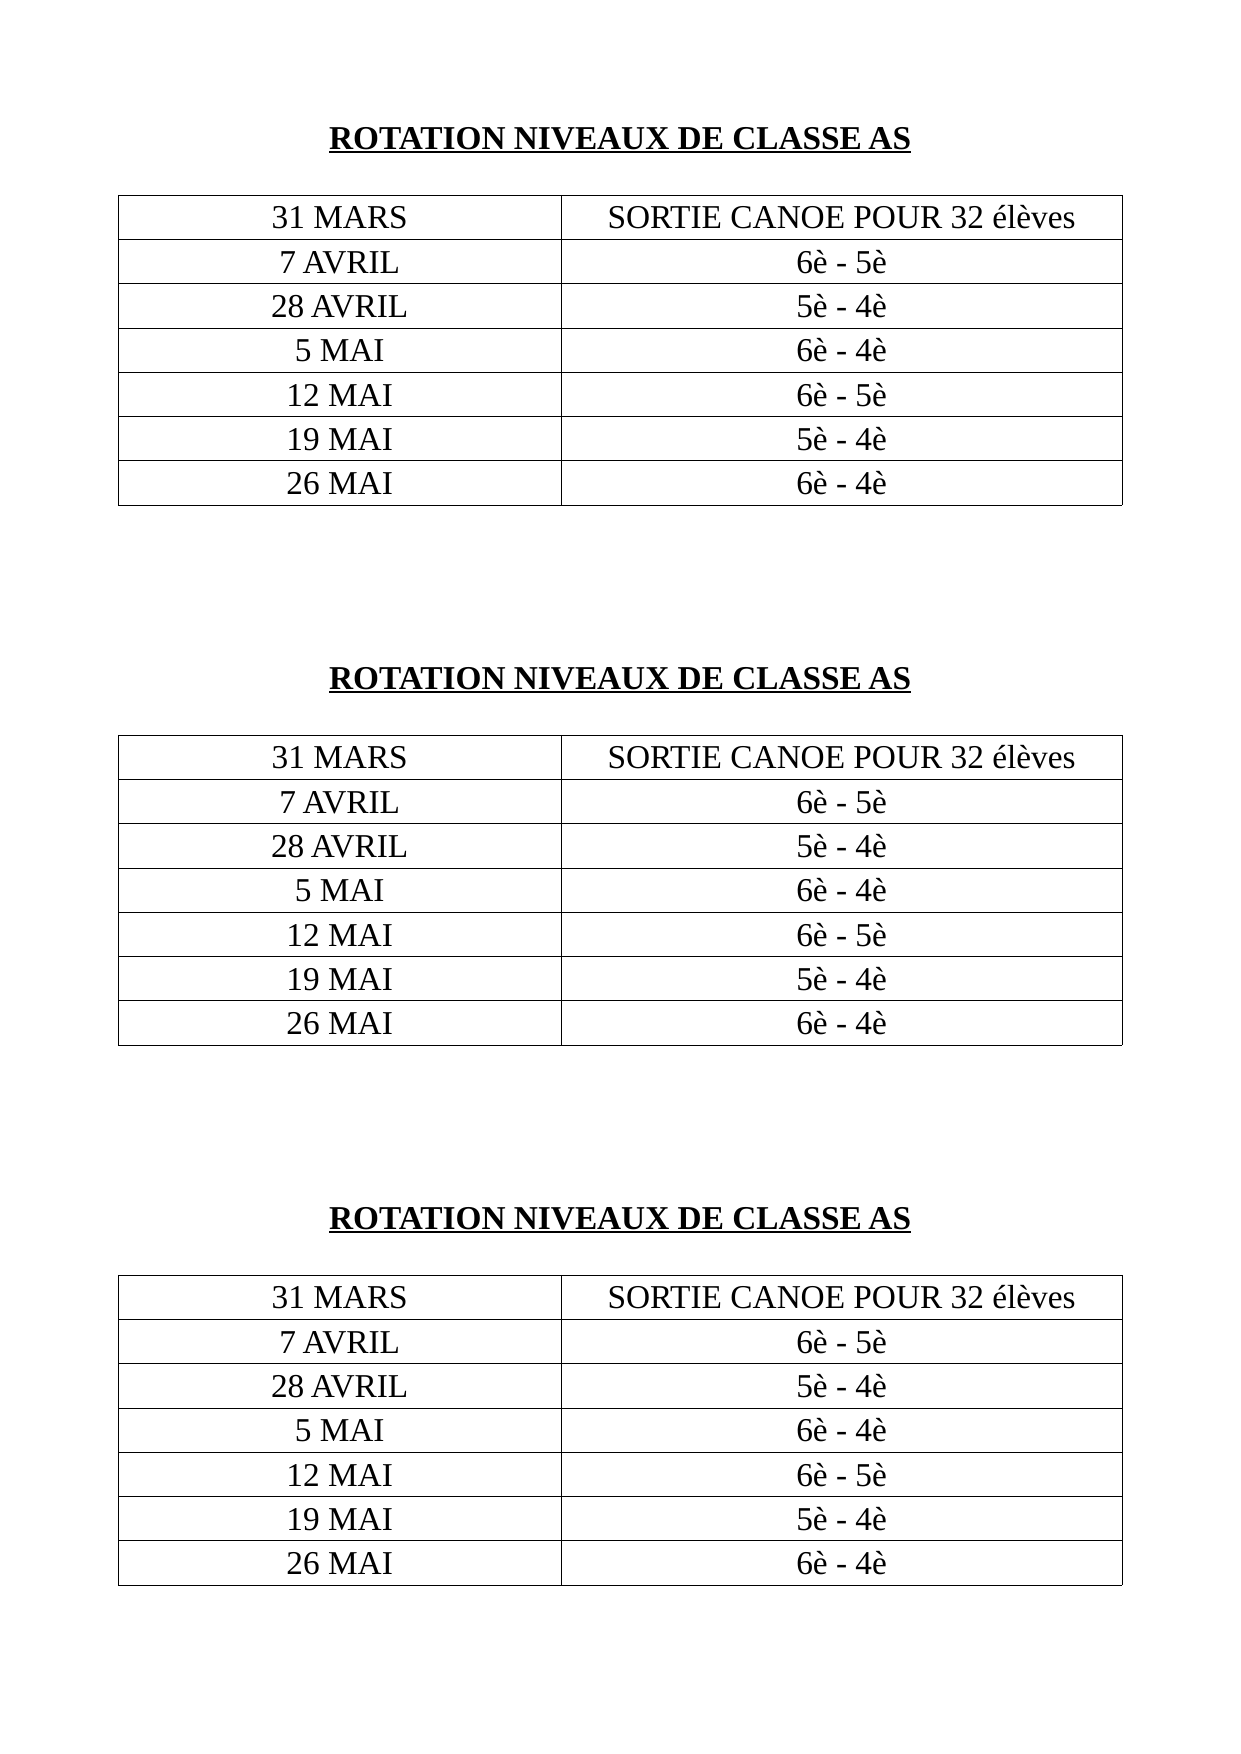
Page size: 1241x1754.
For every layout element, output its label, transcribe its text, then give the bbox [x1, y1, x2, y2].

table_cell 26 MAI [119, 461, 561, 505]
table_cell 6è - 4è [562, 461, 1122, 505]
table_cell 28 AVRIL [119, 1364, 561, 1408]
table_cell 19 MAI [119, 417, 561, 460]
table_header 31 MARS [119, 736, 561, 779]
table_cell 7 AVRIL [119, 240, 561, 283]
table_cell 6è - 5è [562, 1320, 1122, 1363]
table_header SORTIE CANOE POUR 32 élèves [562, 736, 1122, 779]
table_cell 12 MAI [119, 913, 561, 956]
table_cell 5 MAI [119, 1409, 561, 1452]
table_cell 5è - 4è [562, 417, 1122, 460]
table_cell 6è - 4è [562, 1001, 1122, 1045]
text ROTATION NIVEAUX DE CLASSE AS [118, 1198, 1122, 1236]
table_header SORTIE CANOE POUR 32 élèves [562, 1276, 1122, 1319]
table_cell 6è - 4è [562, 329, 1122, 372]
table_cell 5è - 4è [562, 1497, 1122, 1540]
table_cell 5è - 4è [562, 1364, 1122, 1408]
table_cell 26 MAI [119, 1001, 561, 1045]
table_header 31 MARS [119, 1276, 561, 1319]
table_header 31 MARS [119, 196, 561, 239]
table_cell 7 AVRIL [119, 1320, 561, 1363]
table_cell 12 MAI [119, 1453, 561, 1496]
table_cell 6è - 5è [562, 913, 1122, 956]
table_cell 6è - 4è [562, 869, 1122, 912]
table_cell 6è - 4è [562, 1541, 1122, 1585]
table_cell 5è - 4è [562, 284, 1122, 328]
table_cell 6è - 4è [562, 1409, 1122, 1452]
table_cell 7 AVRIL [119, 780, 561, 823]
table_cell 19 MAI [119, 1497, 561, 1540]
table_cell 5è - 4è [562, 824, 1122, 868]
table_header SORTIE CANOE POUR 32 élèves [562, 196, 1122, 239]
table_cell 12 MAI [119, 373, 561, 416]
text ROTATION NIVEAUX DE CLASSE AS [118, 658, 1122, 696]
table_cell 5è - 4è [562, 957, 1122, 1000]
table_cell 6è - 5è [562, 1453, 1122, 1496]
table_cell 6è - 5è [562, 780, 1122, 823]
table_cell 28 AVRIL [119, 824, 561, 868]
table_cell 6è - 5è [562, 373, 1122, 416]
table_cell 26 MAI [119, 1541, 561, 1585]
text ROTATION NIVEAUX DE CLASSE AS [118, 118, 1122, 156]
table_cell 6è - 5è [562, 240, 1122, 283]
table_cell 5 MAI [119, 869, 561, 912]
table_cell 28 AVRIL [119, 284, 561, 328]
table_cell 5 MAI [119, 329, 561, 372]
table_cell 19 MAI [119, 957, 561, 1000]
